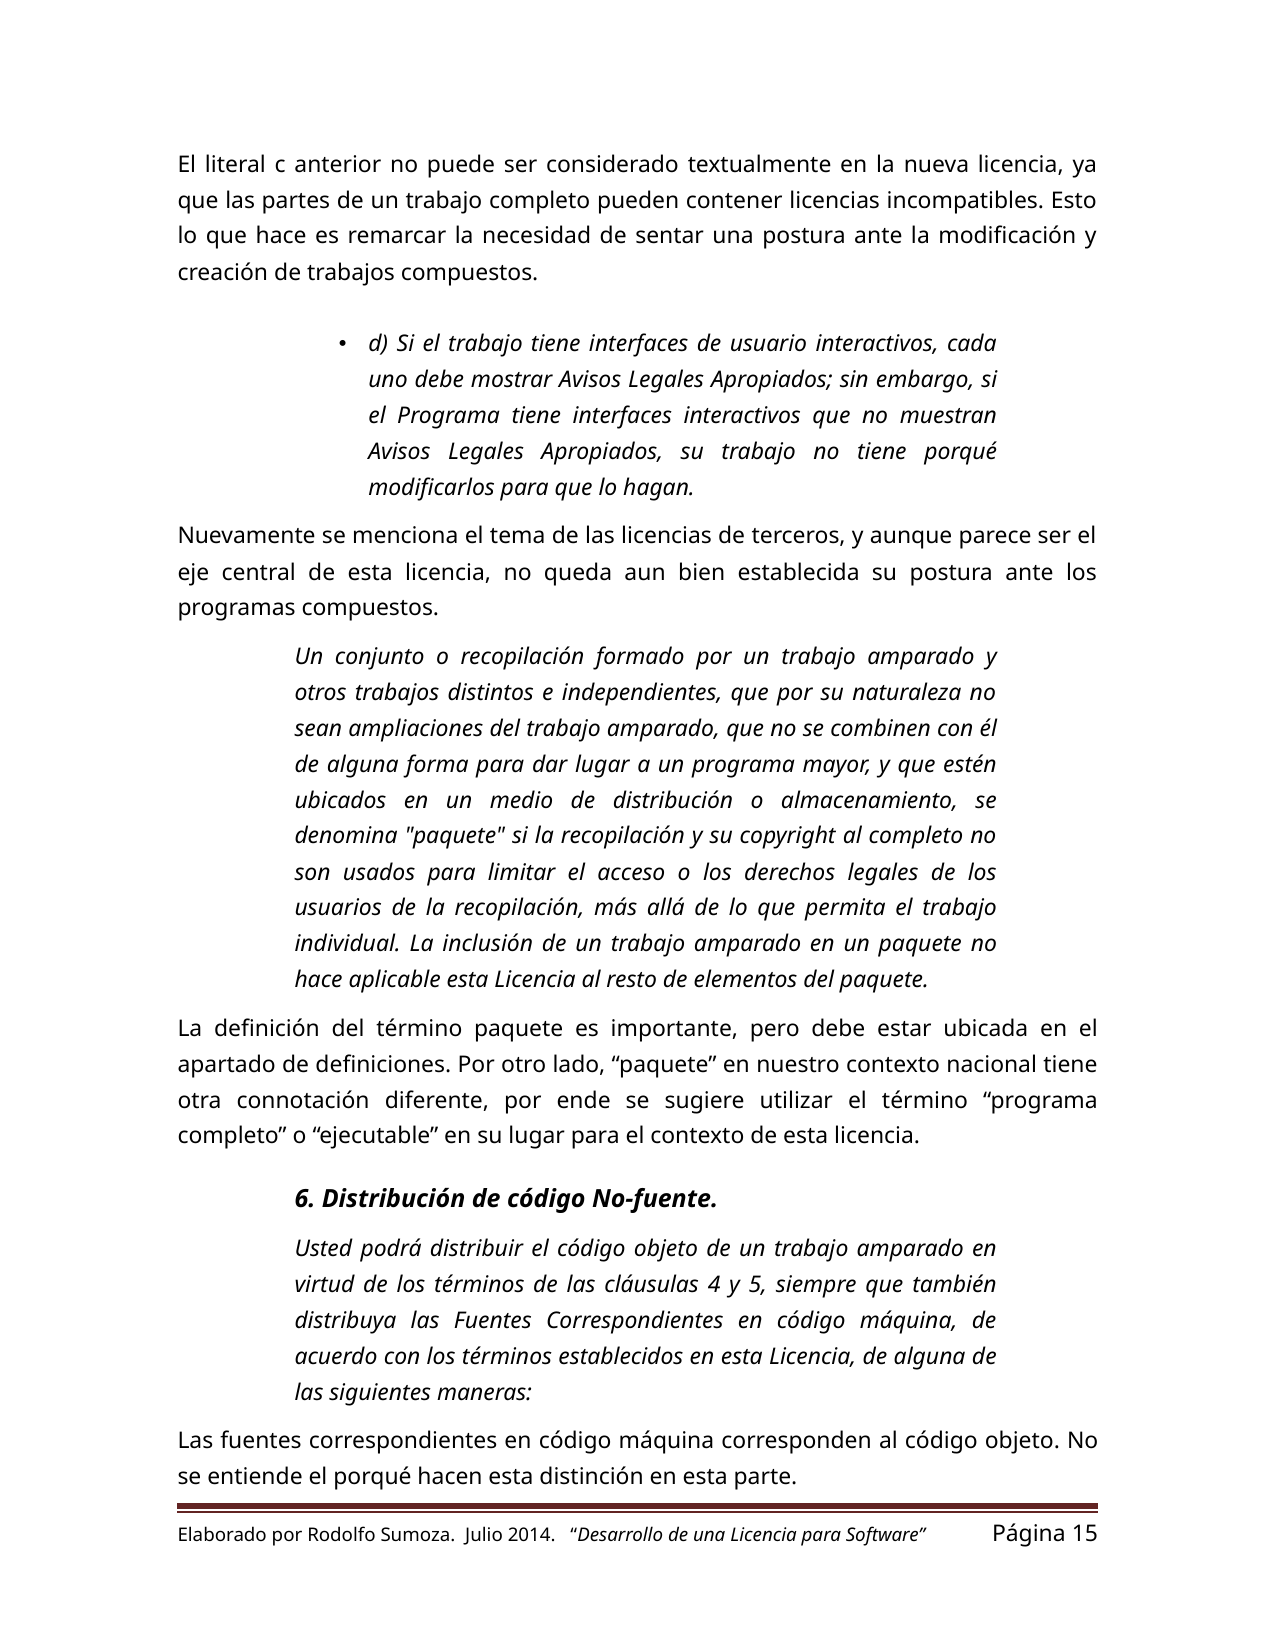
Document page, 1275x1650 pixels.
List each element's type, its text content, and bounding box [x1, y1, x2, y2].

subtitle 6. Distribución de código No-fuente. [294, 1180, 1000, 1214]
text Nuevamente se menciona el tema de las licencias de terceros, y aunque parece ser el eje central de esta licencia, no queda aun bien establecida su postura ante los programas compuestos. [177, 519, 1098, 623]
text El literal c anterior no puede ser considerado textualmente en la nueva licencia, ya que las partes de un trabajo completo pueden contener licencias incompatibles. Esto lo que hace es remarcar la necesidad de sentar una postura ante la modificación y creación de trabajos compuestos. [177, 148, 1098, 287]
list d) Si el trabajo tiene interfaces de usuario interactivos, cada uno debe mostrar Avisos Legales Apropiados; sin embargo, si el Programa tiene interfaces interactivos que no muestran Avisos Legales Apropiados, su trabajo no tiene porqué modificarlos para que lo hagan. [338, 327, 1000, 502]
text Un conjunto o recopilación formado por un trabajo amparado y otros trabajos distintos e independientes, que por su naturaleza no sean ampliaciones del trabajo amparado, que no se combinen con él de alguna forma para dar lugar a un programa mayor, y que estén ubicados en un medio de distribución o almacenamiento, se denomina "paquete" si la recopilación y su copyright al completo no son usados para limitar el acceso o los derechos legales de los usuarios de la recopilación, más allá de lo que permita el trabajo individual. La inclusión de un trabajo amparado en un paquete no hace aplicable esta Licencia al resto de elementos del paquete. [294, 640, 1000, 994]
text Usted podrá distribuir el código objeto de un trabajo amparado en virtud de los términos de las cláusulas 4 y 5, siempre que también distribuya las Fuentes Correspondientes en código máquina, de acuerdo con los términos establecidos en esta Licencia, de alguna de las siguientes maneras: [294, 1232, 1000, 1407]
text La definición del término paquete es importante, pero debe estar ubicada en el apartado de definiciones. Por otro lado, “paquete” en nuestro contexto nacional tiene otra connotación diferente, por ende se sugiere utilizar el término “programa completo” o “ejecutable” en su lugar para el contexto de esta licencia. [177, 1012, 1099, 1151]
text Las fuentes correspondientes en código máquina corresponden al código objeto. No se entiende el porqué hacen esta distinción en esta parte. [177, 1424, 1099, 1491]
